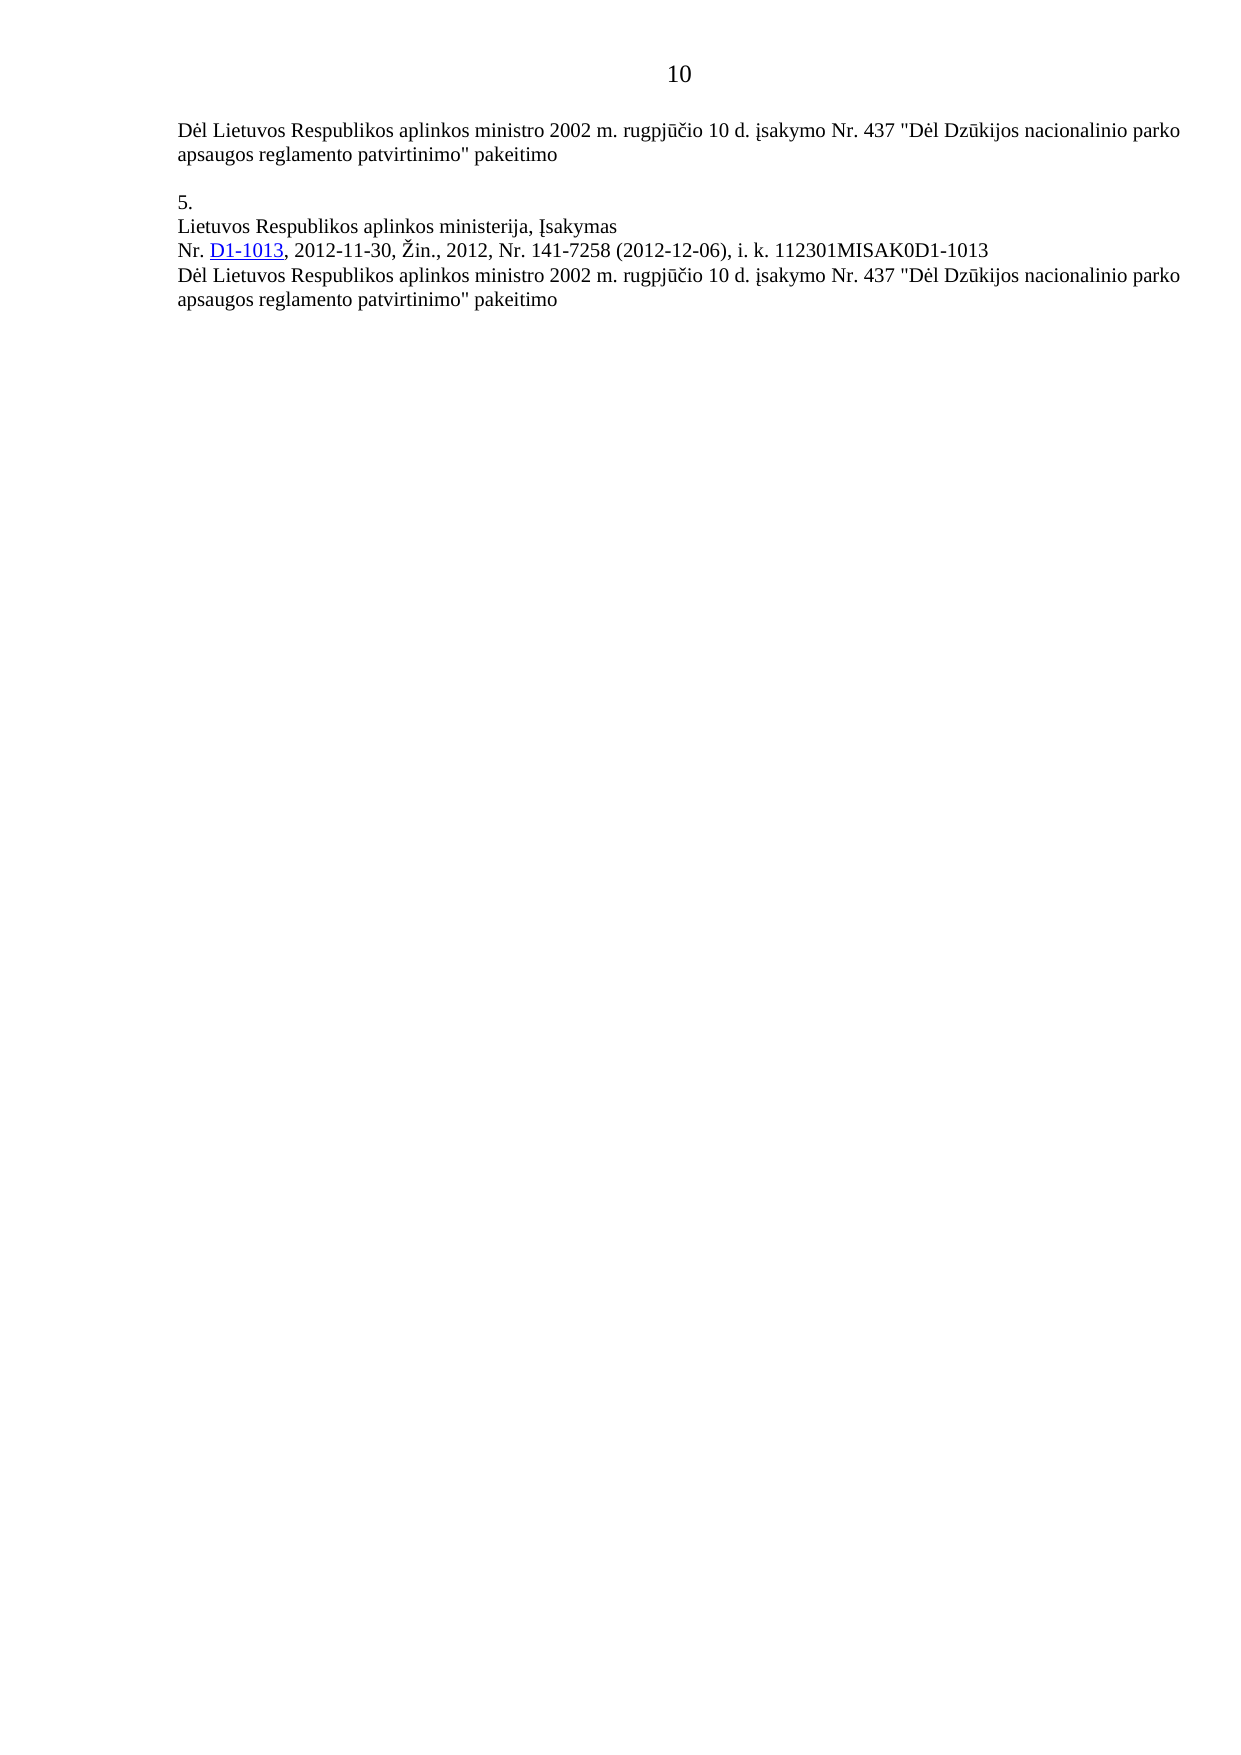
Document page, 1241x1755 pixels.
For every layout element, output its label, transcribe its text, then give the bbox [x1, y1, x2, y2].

text Nr. D1-1013, 2012-11-30, Žin., 2012, Nr. 141-7258 (2012-12-06), i. k. 112301MISAK0D1-1013 [177, 238, 1181, 262]
text Dėl Lietuvos Respublikos aplinkos ministro 2002 m. rugpjūčio 10 d. įsakymo Nr. 437 "Dėl Dzūkijos nacionalinio parko apsaugos reglamento patvirtinimo" pakeitimo [177, 118, 1181, 166]
text Lietuvos Respublikos aplinkos ministerija, Įsakymas [177, 214, 1181, 238]
text 5. [177, 190, 1181, 214]
text Dėl Lietuvos Respublikos aplinkos ministro 2002 m. rugpjūčio 10 d. įsakymo Nr. 437 "Dėl Dzūkijos nacionalinio parko apsaugos reglamento patvirtinimo" pakeitimo [177, 262, 1181, 311]
